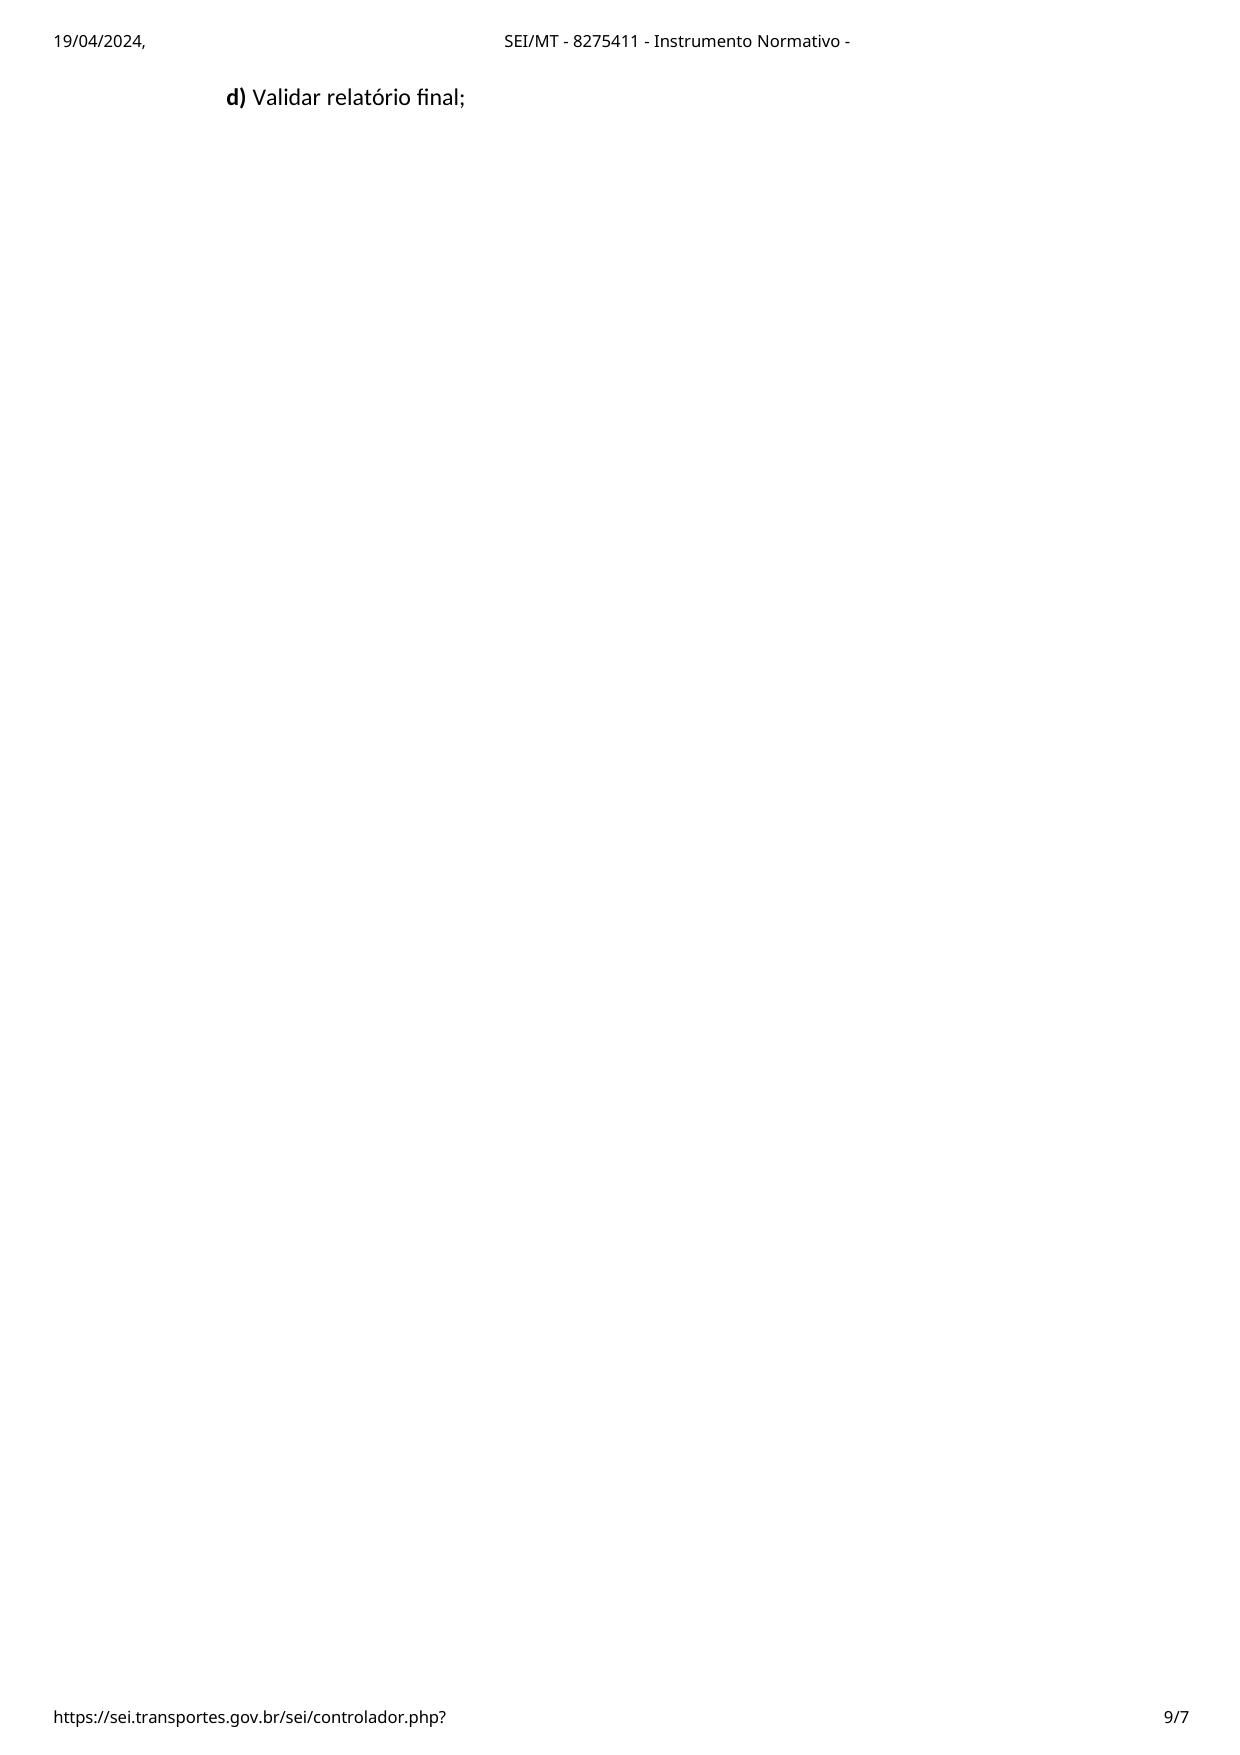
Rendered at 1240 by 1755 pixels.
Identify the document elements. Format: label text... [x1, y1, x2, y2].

list Validar relatório final; [226, 82, 1187, 111]
